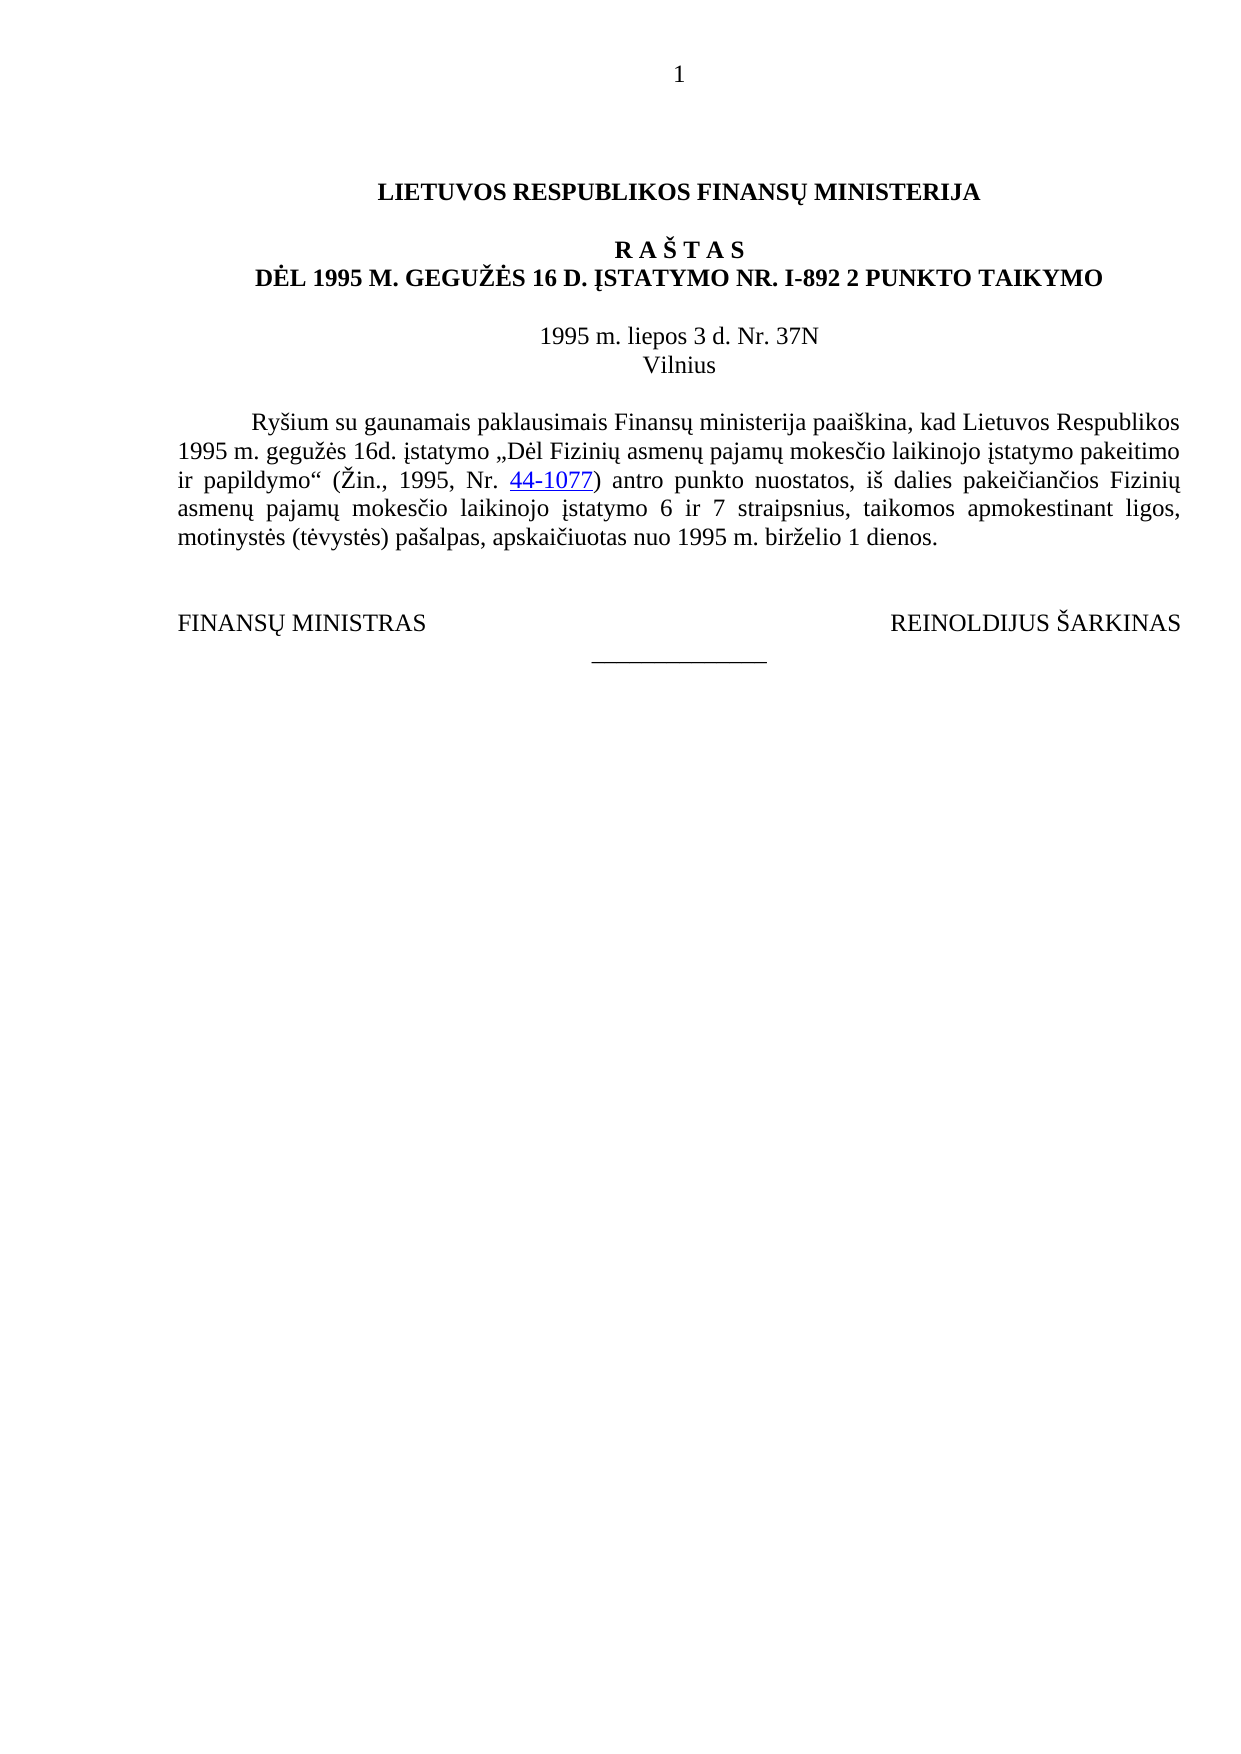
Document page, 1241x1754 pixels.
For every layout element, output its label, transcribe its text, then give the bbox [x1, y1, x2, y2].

text LIETUVOS RESPUBLIKOS FINANSŲ MINISTERIJA [177, 177, 1181, 206]
text ______________ [177, 637, 1181, 666]
text Vilnius [177, 350, 1181, 378]
text 1995 m. liepos 3 d. Nr. 37N [177, 321, 1181, 350]
text Ryšium su gaunamais paklausimais Finansų ministerija paaiškina, kad Lietuvos Respublikos 1995 m. gegužės 16d. įstatymo „Dėl Fizinių asmenų pajamų mokesčio laikinojo įstatymo pakeitimo ir papildymo“ (Žin., 1995, Nr. 44-1077) antro punkto nuostatos, iš dalies pakeičiančios Fizinių asmenų pajamų mokesčio laikinojo įstatymo 6 ir 7 straipsnius, taikomos apmokestinant ligos, motinystės (tėvystės) pašalpas, apskaičiuotas nuo 1995 m. birželio 1 dienos. [177, 407, 1181, 551]
text DĖL 1995 M. GEGUŽĖS 16 D. ĮSTATYMO NR. I-892 2 PUNKTO TAIKYMO [177, 263, 1181, 292]
text FINANSŲ MINISTRAS REINOLDIJUS ŠARKINAS [177, 608, 1181, 637]
text R A Š T A S [177, 235, 1181, 263]
